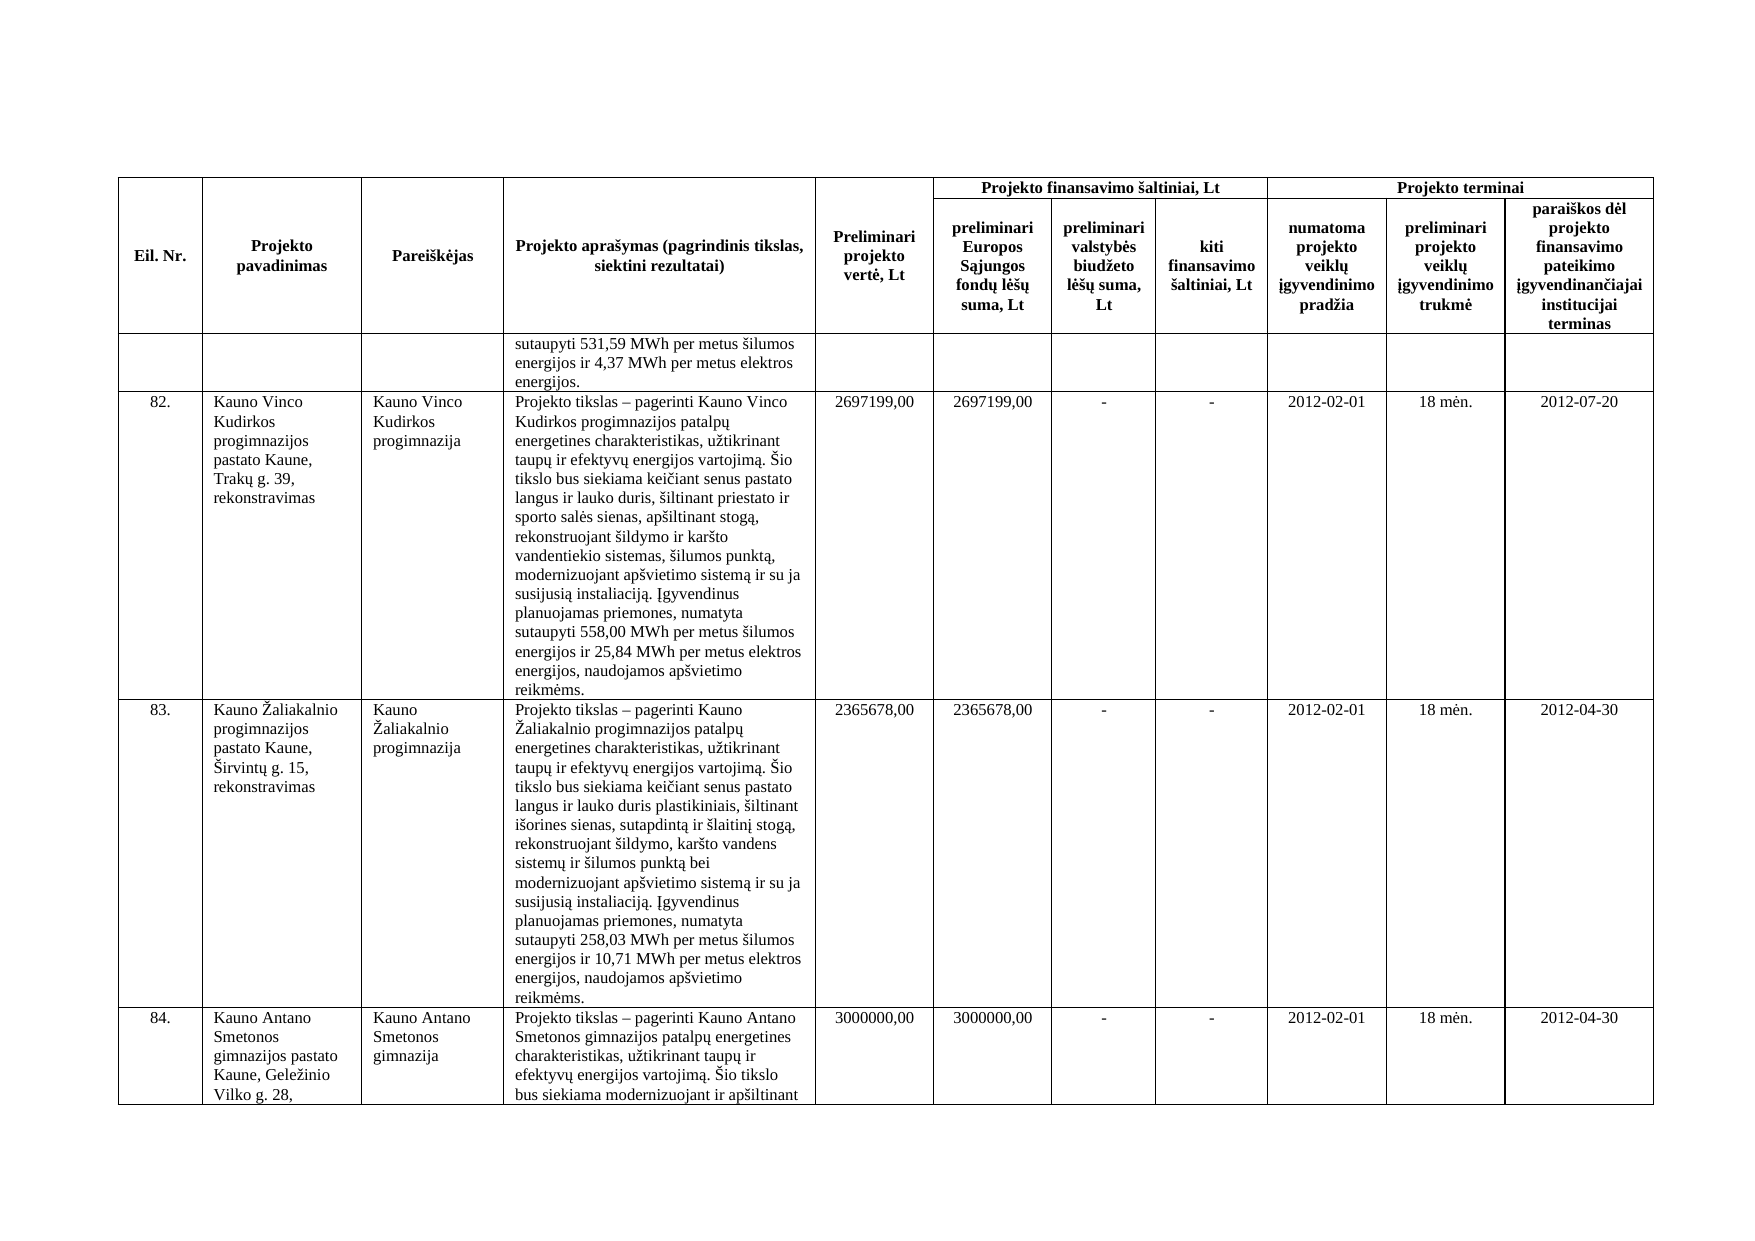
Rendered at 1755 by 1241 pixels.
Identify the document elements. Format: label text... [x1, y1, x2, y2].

table_cell 18 mėn. [1387, 392, 1504, 699]
table_cell 2365678,00 [816, 700, 933, 1007]
table_cell 83. [119, 700, 202, 1007]
table_cell Projekto tikslas – pagerinti Kauno Vinco Kudirkos progimnazijos patalpų energetines charakteristikas, užtikrinant taupų ir efektyvų energijos vartojimą. Šio tikslo bus siekiama keičiant senus pastato langus ir lauko duris, šiltinant priestato ir sporto salės sienas, apšiltinant stogą, rekonstruojant šildymo ir karšto vandentiekio sistemas, šilumos punktą, modernizuojant apšvietimo sistemą ir su ja susijusią instaliaciją. Įgyvendinus planuojamas priemones, numatyta sutaupyti 558,00 MWh per metus šilumos energijos ir 25,84 MWh per metus elektros energijos, naudojamos apšvietimo reikmėms. [504, 392, 815, 699]
table_cell [203, 334, 361, 391]
table_cell [119, 334, 202, 391]
table_cell 2012-07-20 [1506, 392, 1653, 699]
table_cell Kauno Žaliakalnio progimnazija [362, 700, 503, 1007]
table_cell numatoma projekto veiklų įgyvendinimo pradžia [1268, 199, 1386, 333]
table_cell 18 mėn. [1387, 1008, 1504, 1103]
table_cell [816, 334, 933, 391]
table_cell 2365678,00 [934, 700, 1051, 1007]
table_cell - [1052, 392, 1155, 699]
table_cell 82. [119, 392, 202, 699]
table_cell - [1052, 334, 1155, 391]
table_cell preliminari Europos Sąjungos fondų lėšų suma, Lt [934, 199, 1051, 333]
table_header Pareiškėjas [362, 178, 503, 333]
table_cell - [1156, 1008, 1267, 1103]
table_cell Kauno Antano Smetonos gimnazijos pastato Kaune, Geležinio Vilko g. 28, [203, 1008, 361, 1103]
table_cell 3000000,00 [934, 1008, 1051, 1103]
table_cell Kauno Antano Smetonos gimnazija [362, 1008, 503, 1103]
table_cell [362, 334, 503, 391]
table_cell 2012-02-01 [1268, 700, 1386, 1007]
table_cell 2012-04-30 [1506, 700, 1653, 1007]
table_cell 2012-02-01 [1268, 1008, 1386, 1103]
table_header Projekto aprašymas (pagrindinis tikslas, siektini rezultatai) [504, 178, 815, 333]
table_cell - [1156, 392, 1267, 699]
table_cell paraiškos dėl projekto finansavimo pateikimo įgyvendinančiajai institucijai terminas [1506, 199, 1653, 333]
table_cell 2697199,00 [934, 392, 1051, 699]
table_cell preliminari valstybės biudžeto lėšų suma, Lt [1052, 199, 1155, 333]
table_cell - [1156, 700, 1267, 1007]
table_cell 18 mėn. [1387, 700, 1504, 1007]
table_header Projekto finansavimo šaltiniai, Lt [934, 178, 1267, 197]
table_cell 2012-02-01 [1268, 392, 1386, 699]
table_cell [1387, 334, 1504, 391]
table_cell 2012-04-30 [1506, 1008, 1653, 1103]
table_cell sutaupyti 531,59 MWh per metus šilumos energijos ir 4,37 MWh per metus elektros energijos. [504, 334, 815, 391]
table_header Projekto terminai [1268, 178, 1653, 197]
table_cell [934, 334, 1051, 391]
table_cell 2697199,00 [816, 392, 933, 699]
table_cell [1268, 334, 1386, 391]
table_cell Kauno Žaliakalnio progimnazijos pastato Kaune, Širvintų g. 15, rekonstravimas [203, 700, 361, 1007]
table_cell - [1052, 1008, 1155, 1103]
table_cell [1156, 334, 1267, 391]
table_cell [1506, 334, 1653, 391]
table_cell kiti finansavimo šaltiniai, Lt [1156, 199, 1267, 333]
table_cell Projekto tikslas – pagerinti Kauno Žaliakalnio progimnazijos patalpų energetines charakteristikas, užtikrinant taupų ir efektyvų energijos vartojimą. Šio tikslo bus siekiama keičiant senus pastato langus ir lauko duris plastikiniais, šiltinant išorines sienas, sutapdintą ir šlaitinį stogą, rekonstruojant šildymo, karšto vandens sistemų ir šilumos punktą bei modernizuojant apšvietimo sistemą ir su ja susijusią instaliaciją. Įgyvendinus planuojamas priemones, numatyta sutaupyti 258,03 MWh per metus šilumos energijos ir 10,71 MWh per metus elektros energijos, naudojamos apšvietimo reikmėms. [504, 700, 815, 1007]
table_cell Kauno Vinco Kudirkos progimnazijos pastato Kaune, Trakų g. 39, rekonstravimas [203, 392, 361, 699]
table_cell preliminari projekto veiklų įgyvendinimo trukmė [1387, 199, 1504, 333]
table_cell 84. [119, 1008, 202, 1103]
table_header Eil. Nr. [119, 178, 202, 333]
table_cell Kauno Vinco Kudirkos progimnazija [362, 392, 503, 699]
table_cell Projekto tikslas – pagerinti Kauno Antano Smetonos gimnazijos patalpų energetines charakteristikas, užtikrinant taupų ir efektyvų energijos vartojimą. Šio tikslo bus siekiama modernizuojant ir apšiltinant [504, 1008, 815, 1103]
table_header Projekto pavadinimas [203, 178, 361, 333]
table_cell 3000000,00 [816, 1008, 933, 1103]
table_cell - [1052, 700, 1155, 1007]
table_header Preliminari projekto vertė, Lt [816, 178, 933, 333]
